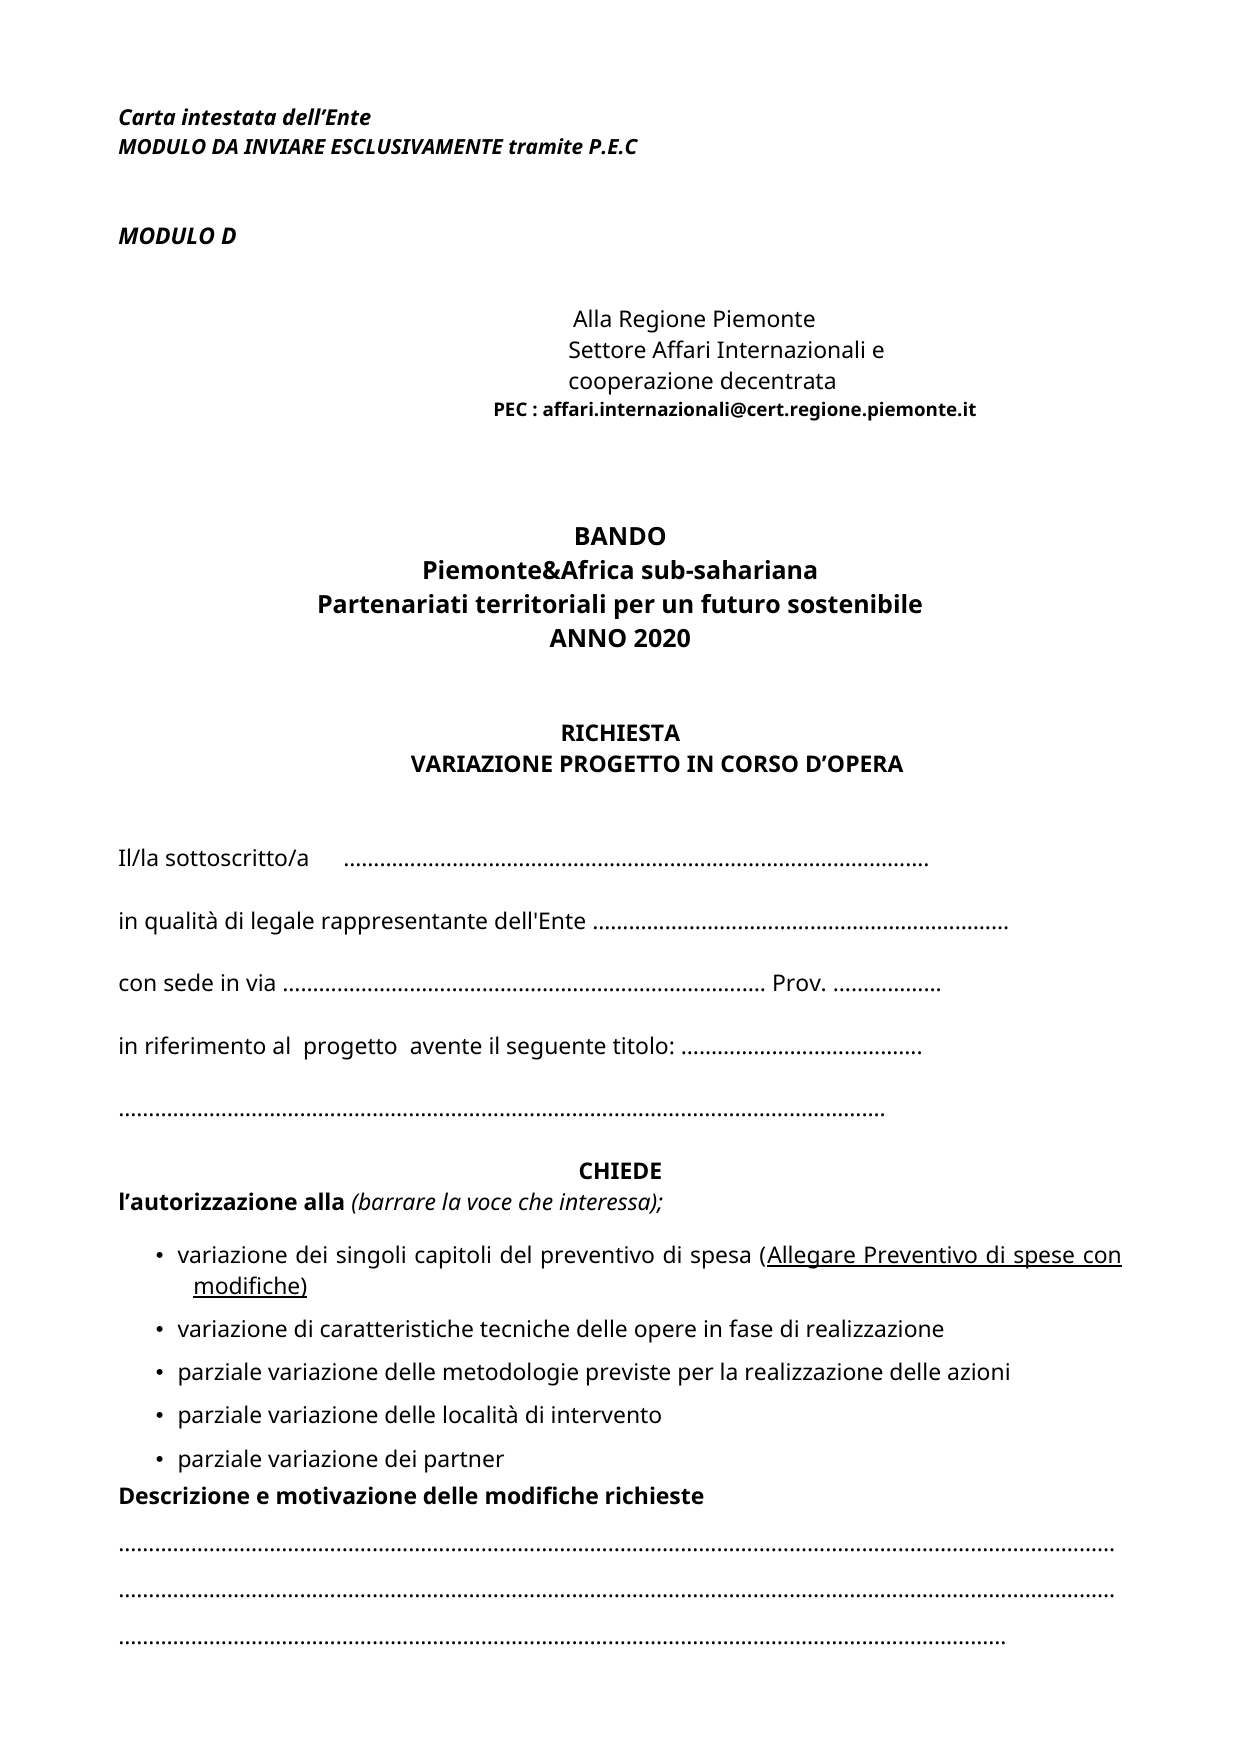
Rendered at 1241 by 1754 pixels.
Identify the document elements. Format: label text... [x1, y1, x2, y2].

list variazione dei singoli capitoli del preventivo di spesa (Allegare Preventivo di spese con modifiche) [156, 1239, 1122, 1301]
subtitle MODULO D [118, 220, 1122, 251]
text BANDO [118, 518, 1122, 552]
text Alla Regione Piemonte [573, 303, 1122, 334]
list parziale variazione dei partner [156, 1442, 1122, 1474]
subtitle VARIAZIONE PROGETTO IN CORSO D’OPERA [192, 748, 1122, 780]
text Il/la sottoscritto/a ……………………………………………………………………………………. [118, 842, 1122, 873]
text ……………………………………………………………………………………………………………………………………………………………………………………………………………………………………………………………………………………………………………………………………………………………………………………………………………………………………… [118, 1527, 1122, 1652]
list variazione di caratteristiche tecniche delle opere in fase di realizzazione [156, 1313, 1122, 1344]
text Carta intestata dell’Ente [118, 102, 1122, 132]
text PEC : affari.internazionali@cert.regione.piemonte.it [118, 396, 1122, 422]
text in riferimento al progetto avente il seguente titolo: …………………………………. [118, 1030, 1122, 1061]
text in qualità di legale rappresentante dell'Ente …………………………………………………………… [118, 905, 1122, 936]
text MODULO DA INVIARE ESCLUSIVAMENTE tramite P.E.C [118, 132, 1122, 161]
subtitle RICHIESTA [118, 717, 1122, 748]
text ANNO 2020 [118, 621, 1122, 655]
text ………………………………………………………………………………………………………………. [118, 1092, 1122, 1123]
text con sede in via …………………………………………………………………..… Prov. ……………… [118, 967, 1122, 998]
subtitle CHIEDE [118, 1155, 1122, 1186]
list parziale variazione delle località di intervento [156, 1399, 1122, 1431]
text Settore Affari Internazionali e [118, 334, 1122, 365]
text l’autorizzazione alla (barrare la voce che interessa); [118, 1186, 1122, 1217]
text cooperazione decentrata [486, 365, 1122, 396]
text Partenariati territoriali per un futuro sostenibile [118, 587, 1122, 621]
text Piemonte&Africa sub-sahariana [118, 552, 1122, 587]
list parziale variazione delle metodologie previste per la realizzazione delle azioni [156, 1356, 1122, 1387]
text Descrizione e motivazione delle modifiche richieste [118, 1480, 1122, 1511]
